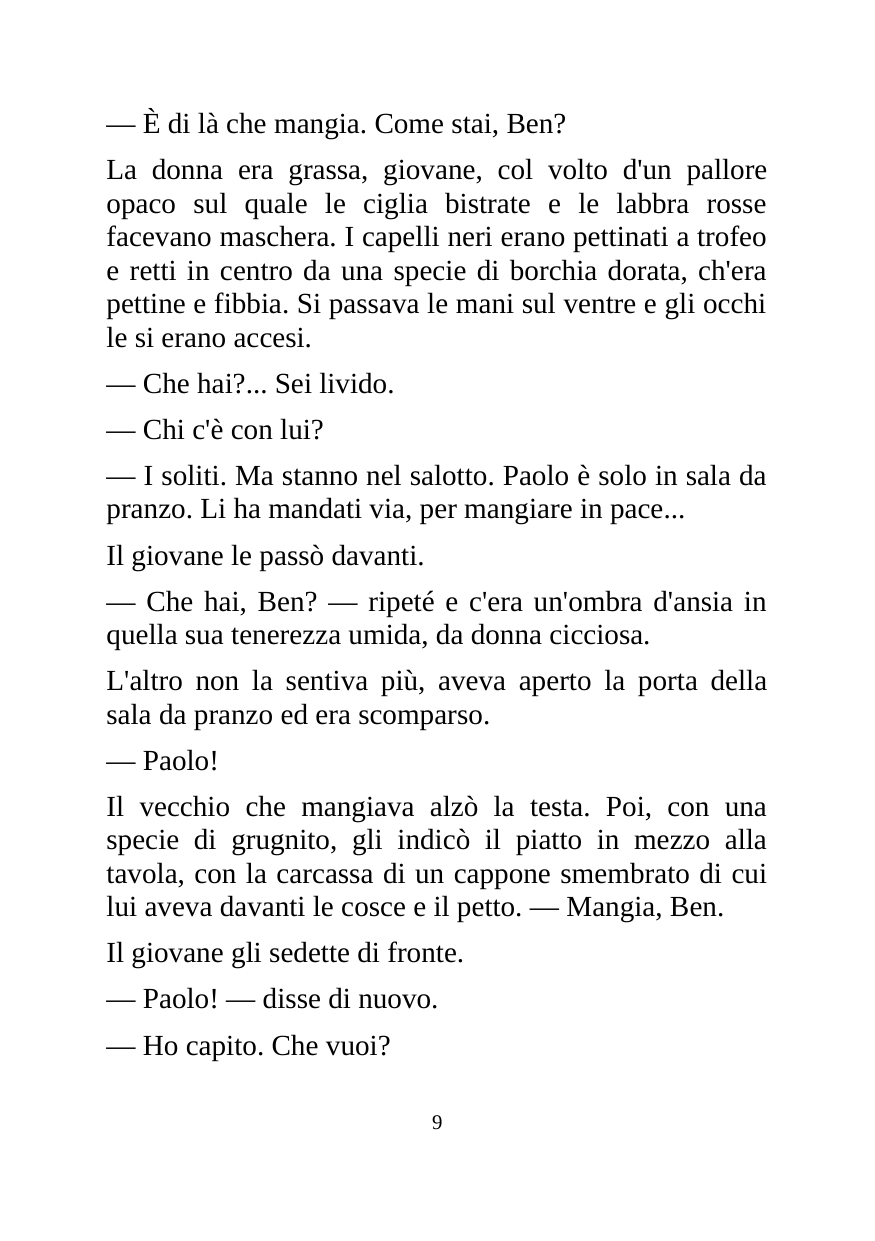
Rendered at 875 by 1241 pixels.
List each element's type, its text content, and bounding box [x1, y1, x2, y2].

text Il giovane le passò davanti. [106, 538, 768, 571]
text — I soliti. Ma stanno nel salotto. Paolo è solo in sala da pranzo. Li ha mandati via, per mangiare in pace... [106, 458, 768, 525]
text — Che hai, Ben? — ripeté e c'era un'ombra d'ansia in quella sua tenerezza umida, da donna cicciosa. [106, 584, 768, 651]
text — È di là che mangia. Come stai, Ben? [106, 106, 768, 140]
text Il vecchio che mangiava alzò la testa. Poi, con una specie di grugnito, gli indicò il piatto in mezzo alla tavola, con la carcassa di un cappone smembrato di cui lui aveva davanti le cosce e il petto. — Mangia, Ben. [106, 789, 768, 923]
text — Chi c'è con lui? [106, 412, 768, 446]
text — Ho capito. Che vuoi? [106, 1028, 768, 1061]
text Il giovane gli sedette di fronte. [106, 936, 768, 969]
text — Paolo! — disse di nuovo. [106, 982, 768, 1015]
text L'altro non la sentiva più, aveva aperto la porta della sala da pranzo ed era scomparso. [106, 663, 768, 730]
text — Paolo! [106, 743, 768, 776]
text La donna era grassa, giovane, col volto d'un pallore opaco sul quale le ciglia bistrate e le labbra rosse facevano maschera. I capelli neri erano pettinati a trofeo e retti in centro da una specie di borchia dorata, ch'era pettine e fibbia. Si passava le mani sul ventre e gli occhi le si erano accesi. [106, 152, 768, 353]
text — Che hai?... Sei livido. [106, 366, 768, 399]
